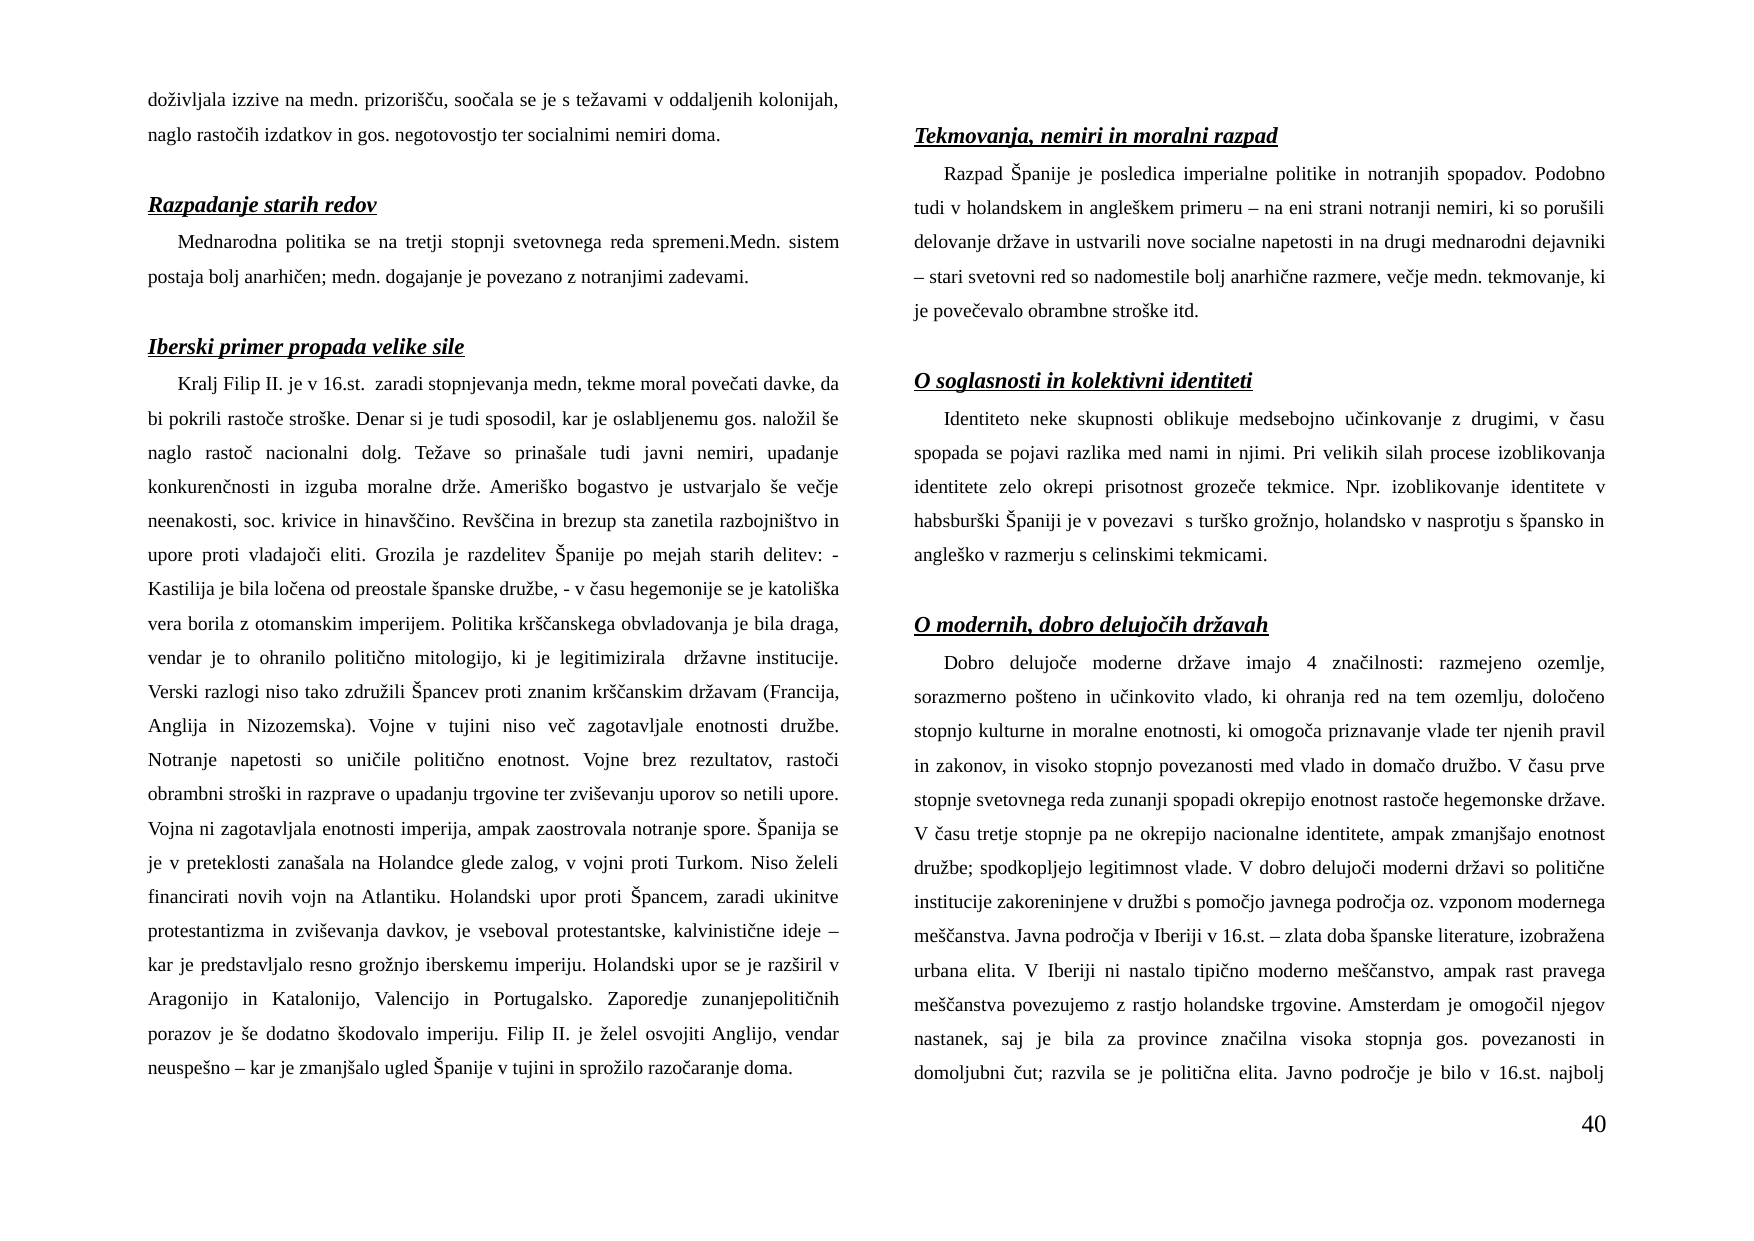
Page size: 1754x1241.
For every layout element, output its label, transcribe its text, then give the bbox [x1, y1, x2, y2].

text Kralj Filip II. je v 16.st. zaradi stopnjevanja medn, tekme moral povečati davke, da bi pokrili rastoče stroške. Denar si je tudi sposodil, kar je oslabljenemu gos. naložil še naglo rastoč nacionalni dolg. Težave so prinašale tudi javni nemiri, upadanje konkurenčnosti in izguba moralne drže. Ameriško bogastvo je ustvarjalo še večje neenakosti, soc. krivice in hinavščino. Revščina in brezup sta zanetila razbojništvo in upore proti vladajoči eliti. Grozila je razdelitev Španije po mejah starih delitev: - Kastilija je bila ločena od preostale španske družbe, - v času hegemonije se je katoliška vera borila z otomanskim imperijem. Politika krščanskega obvladovanja je bila draga, vendar je to ohranilo politično mitologijo, ki je legitimizirala državne institucije. Verski razlogi niso tako združili Špancev proti znanim krščanskim državam (Francija, Anglija in Nizozemska). Vojne v tujini niso več zagotavljale enotnosti družbe. Notranje napetosti so uničile politično enotnost. Vojne brez rezultatov, rastoči obrambni stroški in razprave o upadanju trgovine ter zviševanju uporov so netili upore. Vojna ni zagotavljala enotnosti imperija, ampak zaostrovala notranje spore. Španija se je v preteklosti zanašala na Holandce glede zalog, v vojni proti Turkom. Niso želeli financirati novih vojn na Atlantiku. Holandski upor proti Špancem, zaradi ukinitve protestantizma in zviševanja davkov, je vseboval protestantske, kalvinistične ideje – kar je predstavljalo resno grožnjo iberskemu imperiju. Holandski upor se je razširil v Aragonijo in Katalonijo, Valencijo in Portugalsko. Zaporedje zunanjepolitičnih porazov je še dodatno škodovalo imperiju. Filip II. je želel osvojiti Anglijo, vendar neuspešno – kar je zmanjšalo ugled Španije v tujini in sprožilo razočaranje doma. [148, 372, 840, 1078]
text Mednarodna politika se na tretji stopnji svetovnega reda spremeni.Medn. sistem postaja bolj anarhičen; medn. dogajanje je povezano z notranjimi zadevami. [148, 230, 840, 287]
text Iberski primer propada velike sile [148, 333, 840, 359]
text Dobro delujoče moderne države imajo 4 značilnosti: razmejeno ozemlje, sorazmerno pošteno in učinkovito vlado, ki ohranja red na tem ozemlju, določeno stopnjo kulturne in moralne enotnosti, ki omogoča priznavanje vlade ter njenih pravil in zakonov, in visoko stopnjo povezanosti med vlado in domačo družbo. V času prve stopnje svetovnega reda zunanji spopadi okrepijo enotnost rastoče hegemonske države. V času tretje stopnje pa ne okrepijo nacionalne identitete, ampak zmanjšajo enotnost družbe; spodkopljejo legitimnost vlade. V dobro delujoči moderni državi so politične institucije zakoreninjene v družbi s pomočjo javnega področja oz. vzponom modernega meščanstva. Javna področja v Iberiji v 16.st. – zlata doba španske literature, izobražena urbana elita. V Iberiji ni nastalo tipično moderno meščanstvo, ampak rast pravega meščanstva povezujemo z rastjo holandske trgovine. Amsterdam je omogočil njegov nastanek, saj je bila za province značilna visoka stopnja gos. povezanosti in domoljubni čut; razvila se je politična elita. Javno področje je bilo v 16.st. najbolj [914, 651, 1606, 1084]
text doživljala izzive na medn. prizorišču, soočala se je s težavami v oddaljenih kolonijah, naglo rastočih izdatkov in gos. negotovostjo ter socialnimi nemiri doma. [148, 88, 840, 145]
text Razpad Španije je posledica imperialne politike in notranjih spopadov. Podobno tudi v holandskem in angleškem primeru – na eni strani notranji nemiri, ki so porušili delovanje države in ustvarili nove socialne napetosti in na drugi mednarodni dejavniki – stari svetovni red so nadomestile bolj anarhične razmere, večje medn. tekmovanje, ki je povečevalo obrambne stroške itd. [914, 162, 1606, 322]
text O soglasnosti in kolektivni identiteti [914, 367, 1606, 393]
text Razpadanje starih redov [148, 191, 840, 217]
text Identiteto neke skupnosti oblikuje medsebojno učinkovanje z drugimi, v času spopada se pojavi razlika med nami in njimi. Pri velikih silah procese izoblikovanja identitete zelo okrepi prisotnost grozeče tekmice. Npr. izoblikovanje identitete v habsburški Španiji je v povezavi s turško grožnjo, holandsko v nasprotju s špansko in angleško v razmerju s celinskimi tekmicami. [914, 407, 1606, 566]
text Tekmovanja, nemiri in moralni razpad [914, 123, 1606, 149]
text O modernih, dobro delujočih državah [914, 612, 1606, 638]
